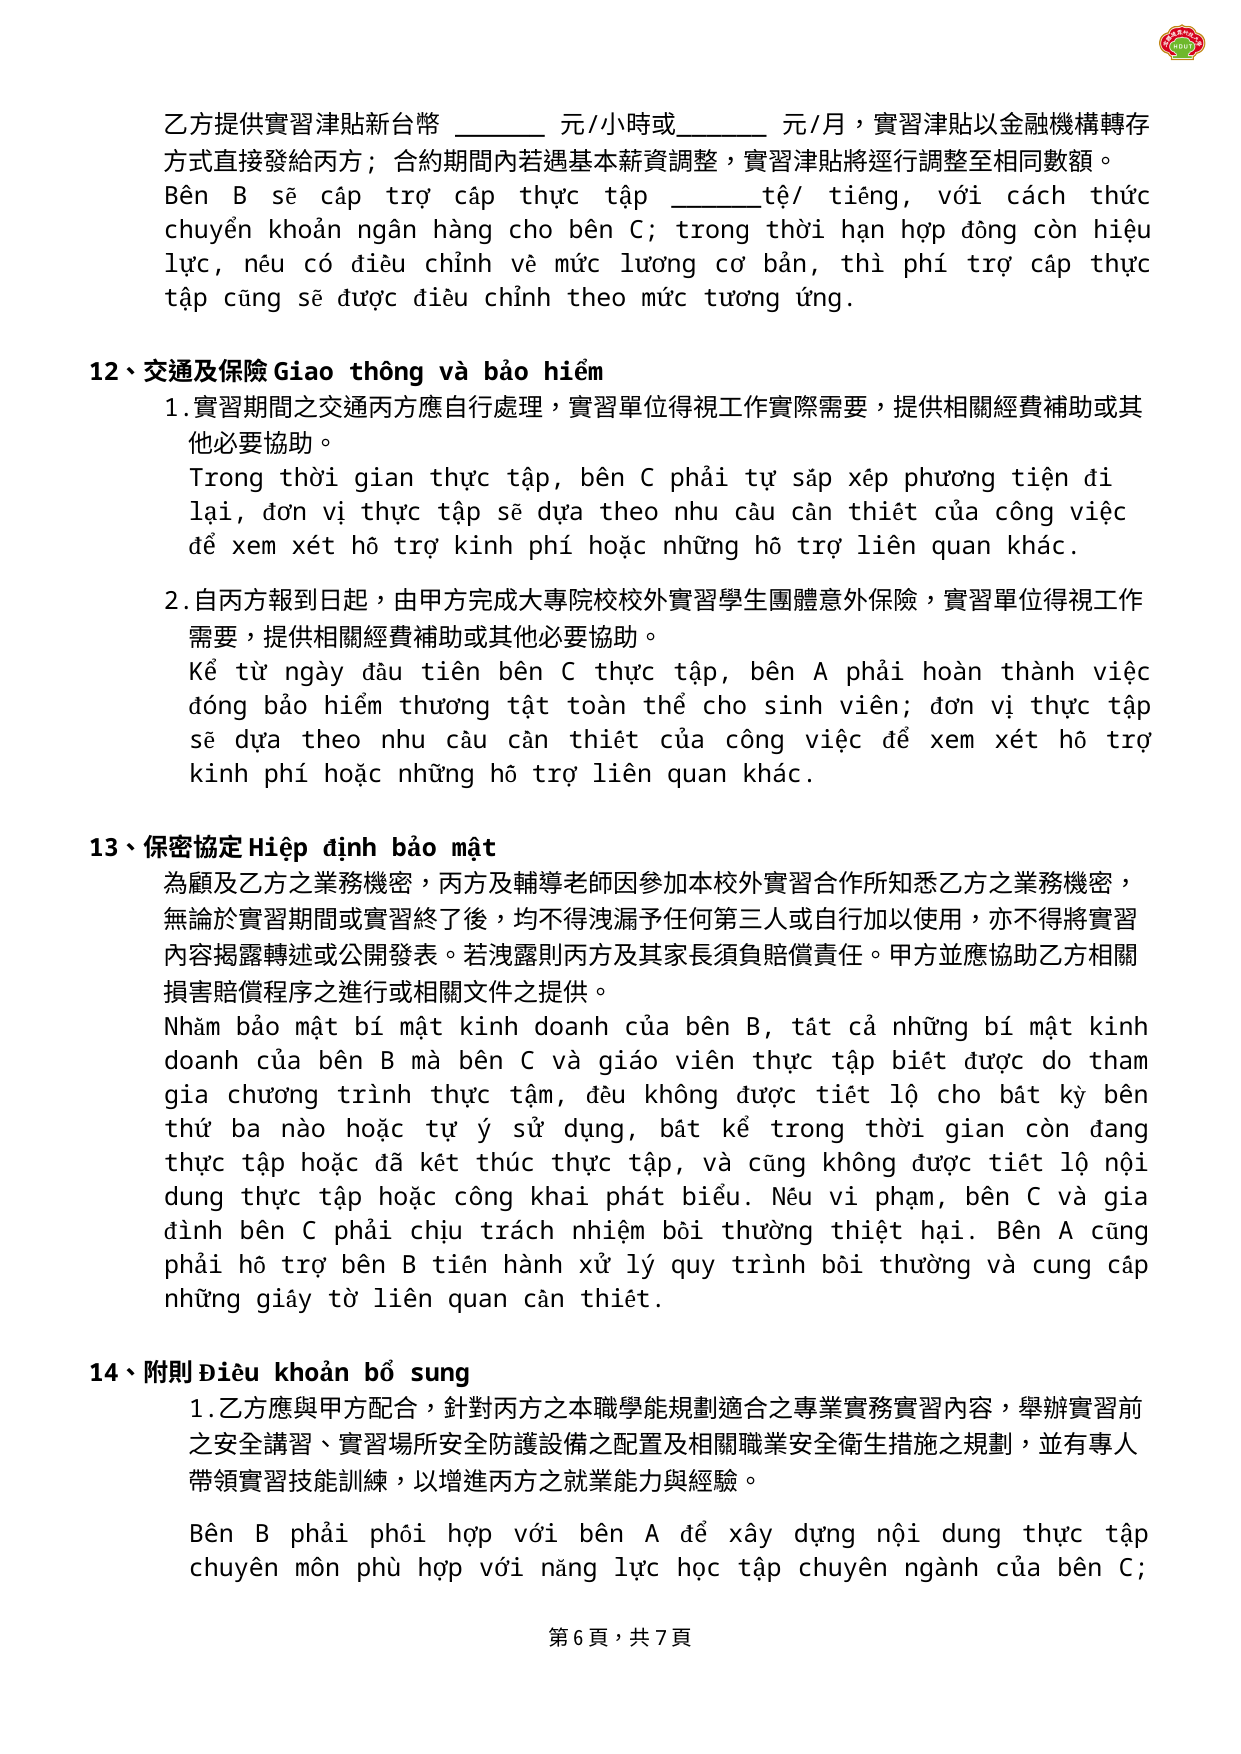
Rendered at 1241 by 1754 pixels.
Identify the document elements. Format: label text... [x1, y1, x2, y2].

text Bên B phải phối hợp với bên A để xây dựng nội dung thực tập chuyên môn phù hợp với năng lực học tập chuyên ngành của bên C; [189, 1516, 1149, 1584]
list 保密協定Hiệp định bảo mật [89, 827, 1152, 863]
text Trong thời gian thực tập, bên C phải tự sắp xếp phương tiện đi lại, đơn vị thực tập sẽ dựa theo nhu cầu cần thiết của công việc để xem xét hỗ trợ kinh phí hoặc những hỗ trợ liên quan khác. [189, 460, 1152, 562]
text Nhằm bảo mật bí mật kinh doanh của bên B, tất cả những bí mật kinh doanh của bên B mà bên C và giáo viên thực tập biết được do tham gia chương trình thực tậm, đều không được tiết lộ cho bất kỳ bên thứ ba nào hoặc tự ý sử dụng, bất kể trong thời gian còn đang thực tập hoặc đã kết thúc thực tập, và cũng không được tiết lộ nội dung thực tập hoặc công khai phát biểu. Nếu vi phạm, bên C và gia đình bên C phải chịu trách nhiệm bồi thường thiệt hại. Bên A cũng phải hỗ trợ bên B tiến hành xử lý quy trình bồi thường và cung cấp những giấy tờ liên quan cần thiết. [164, 1008, 1149, 1315]
list 自丙方報到日起，由甲方完成大專院校校外實習學生團體意外保險，實習單位得視工作需要，提供相關經費補助或其他必要協助。 [164, 581, 1152, 653]
text Bên B sẽ cấp trợ cấp thực tập ______tệ/ tiếng, với cách thức chuyển khoản ngân hàng cho bên C; trong thời hạn hợp đồng còn hiệu lực, nếu có điều chỉnh về mức lương cơ bản, thì phí trợ cấp thực tập cũng sẽ được điều chỉnh theo mức tương ứng. [164, 177, 1152, 313]
list 乙方應與甲方配合，針對丙方之本職學能規劃適合之專業實務實習內容，舉辦實習前之安全講習、實習場所安全防護設備之配置及相關職業安全衛生措施之規劃，並有專人帶領實習技能訓練，以增進丙方之就業能力與經驗。 [189, 1388, 1149, 1497]
list 附則Điều khoản bổ sung [89, 1352, 1152, 1388]
text 乙方提供實習津貼新台幣 ______ 元/小時或______ 元/月，實習津貼以金融機構轉存方式直接發給丙方; 合約期間內若遇基本薪資調整，實習津貼將逕行調整至相同數額。 [164, 105, 1152, 177]
text 為顧及乙方之業務機密，丙方及輔導老師因參加本校外實習合作所知悉乙方之業務機密，無論於實習期間或實習終了後，均不得洩漏予任何第三人或自行加以使用，亦不得將實習內容揭露轉述或公開發表。若洩露則丙方及其家長須負賠償責任。甲方並應協助乙方相關損害賠償程序之進行或相關文件之提供。 [164, 863, 1148, 1008]
list 交通及保險Giao thông và bảo hiểm [89, 351, 1152, 387]
list 實習期間之交通丙方應自行處理，實習單位得視工作實際需要，提供相關經費補助或其他必要協助。 [164, 387, 1152, 460]
text Kể từ ngày đầu tiên bên C thực tập, bên A phải hoàn thành việc đóng bảo hiểm thương tật toàn thể cho sinh viên; đơn vị thực tập sẽ dựa theo nhu cầu cần thiết của công việc để xem xét hỗ trợ kinh phí hoặc những hỗ trợ liên quan khác. [189, 653, 1152, 789]
